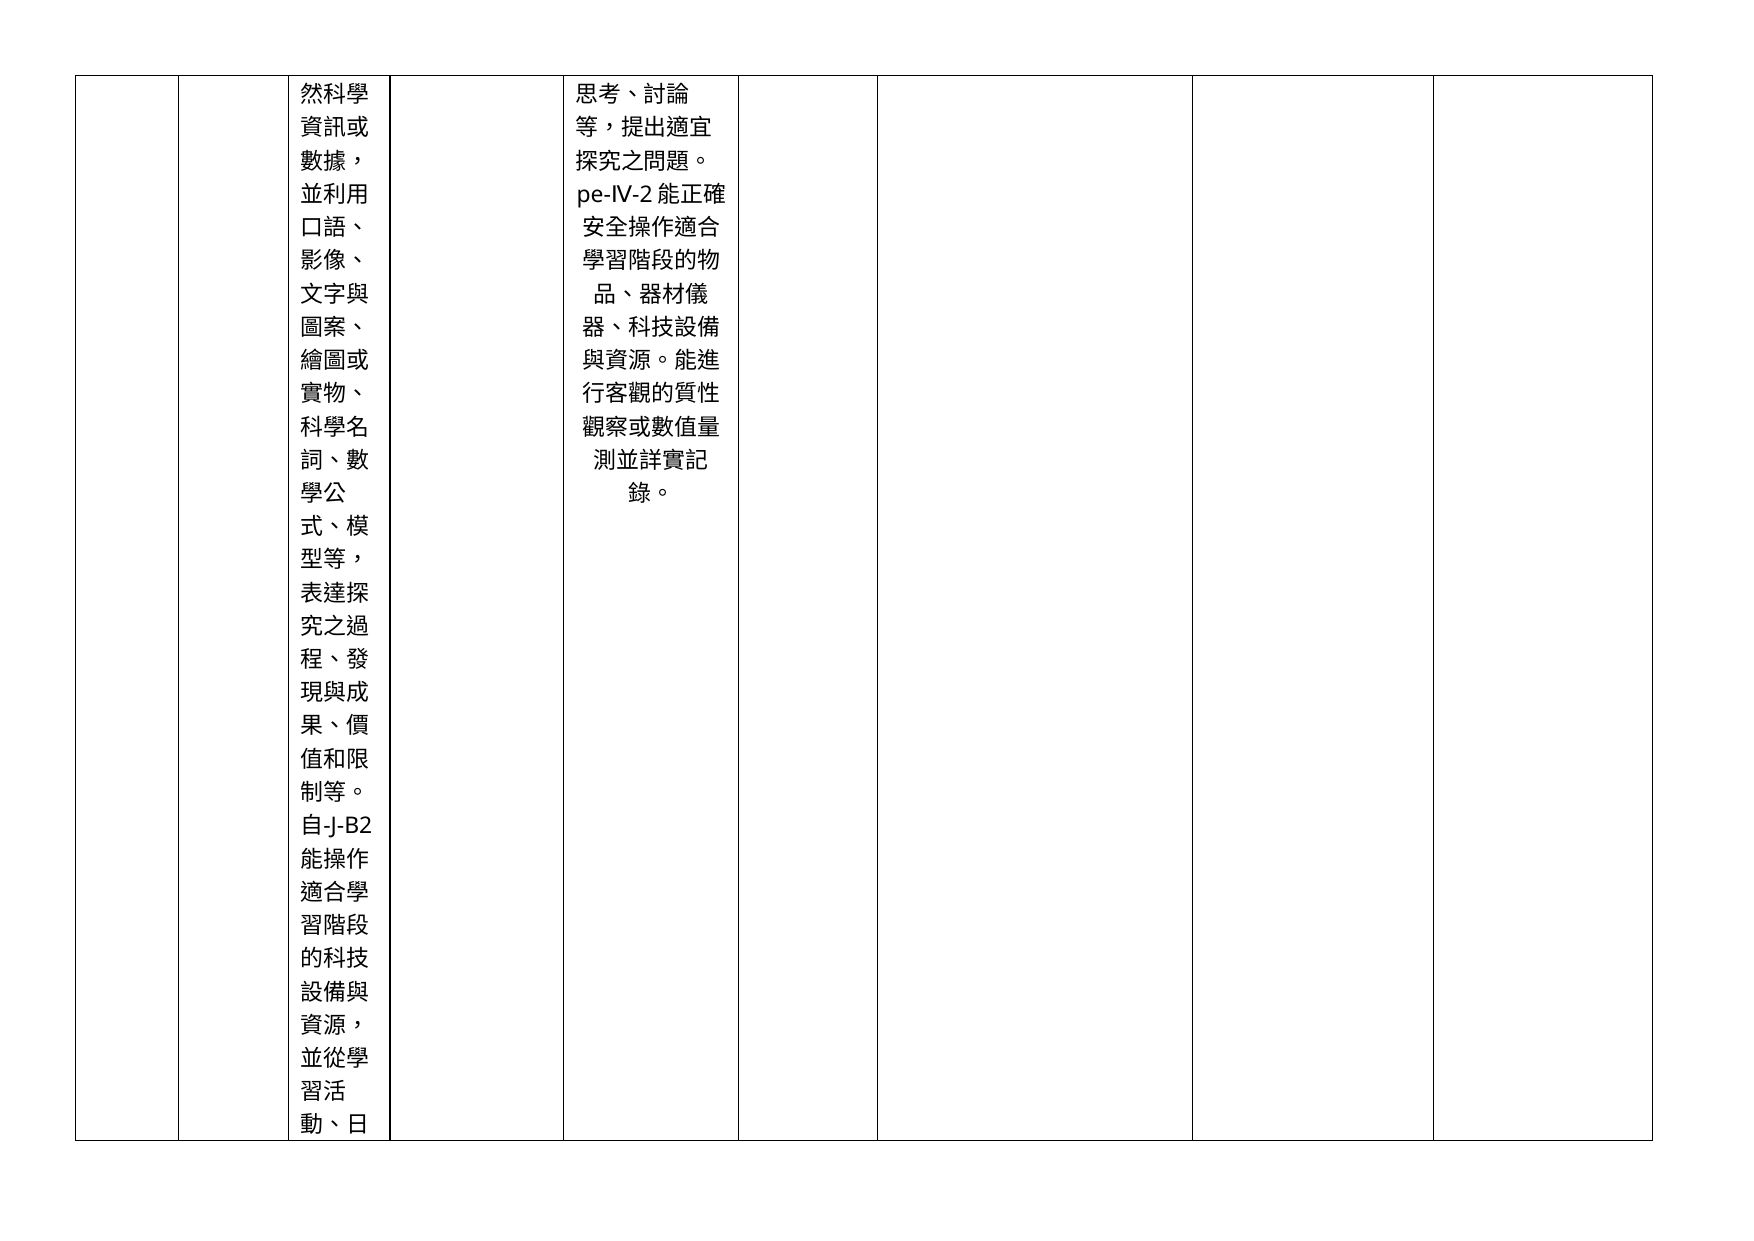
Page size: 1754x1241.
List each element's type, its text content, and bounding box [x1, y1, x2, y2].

table_cell [76, 76, 178, 1139]
table_cell [391, 76, 563, 1139]
table_cell [1193, 76, 1433, 1139]
table_cell [179, 76, 288, 1139]
table_cell [878, 76, 1192, 1139]
table_cell 思考、討論等，提出適宜探究之問題。 pe-Ⅳ-2能正確安全操作適合學習階段的物品、器材儀器、科技設備與資源。能進行客觀的質性觀察或數值量測並詳實記錄。 [564, 76, 738, 1139]
table_cell 然科學資訊或數據，並利用口語、影像、文字與圖案、繪圖或實物、科學名詞、數學公式、模型等，表達探究之過程、發現與成果、價值和限制等。 自-J-B2能操作適合學習階段的科技設備與資源，並從學習活動、日 [289, 76, 389, 1139]
table_cell [739, 76, 877, 1139]
table_cell [1434, 76, 1652, 1139]
